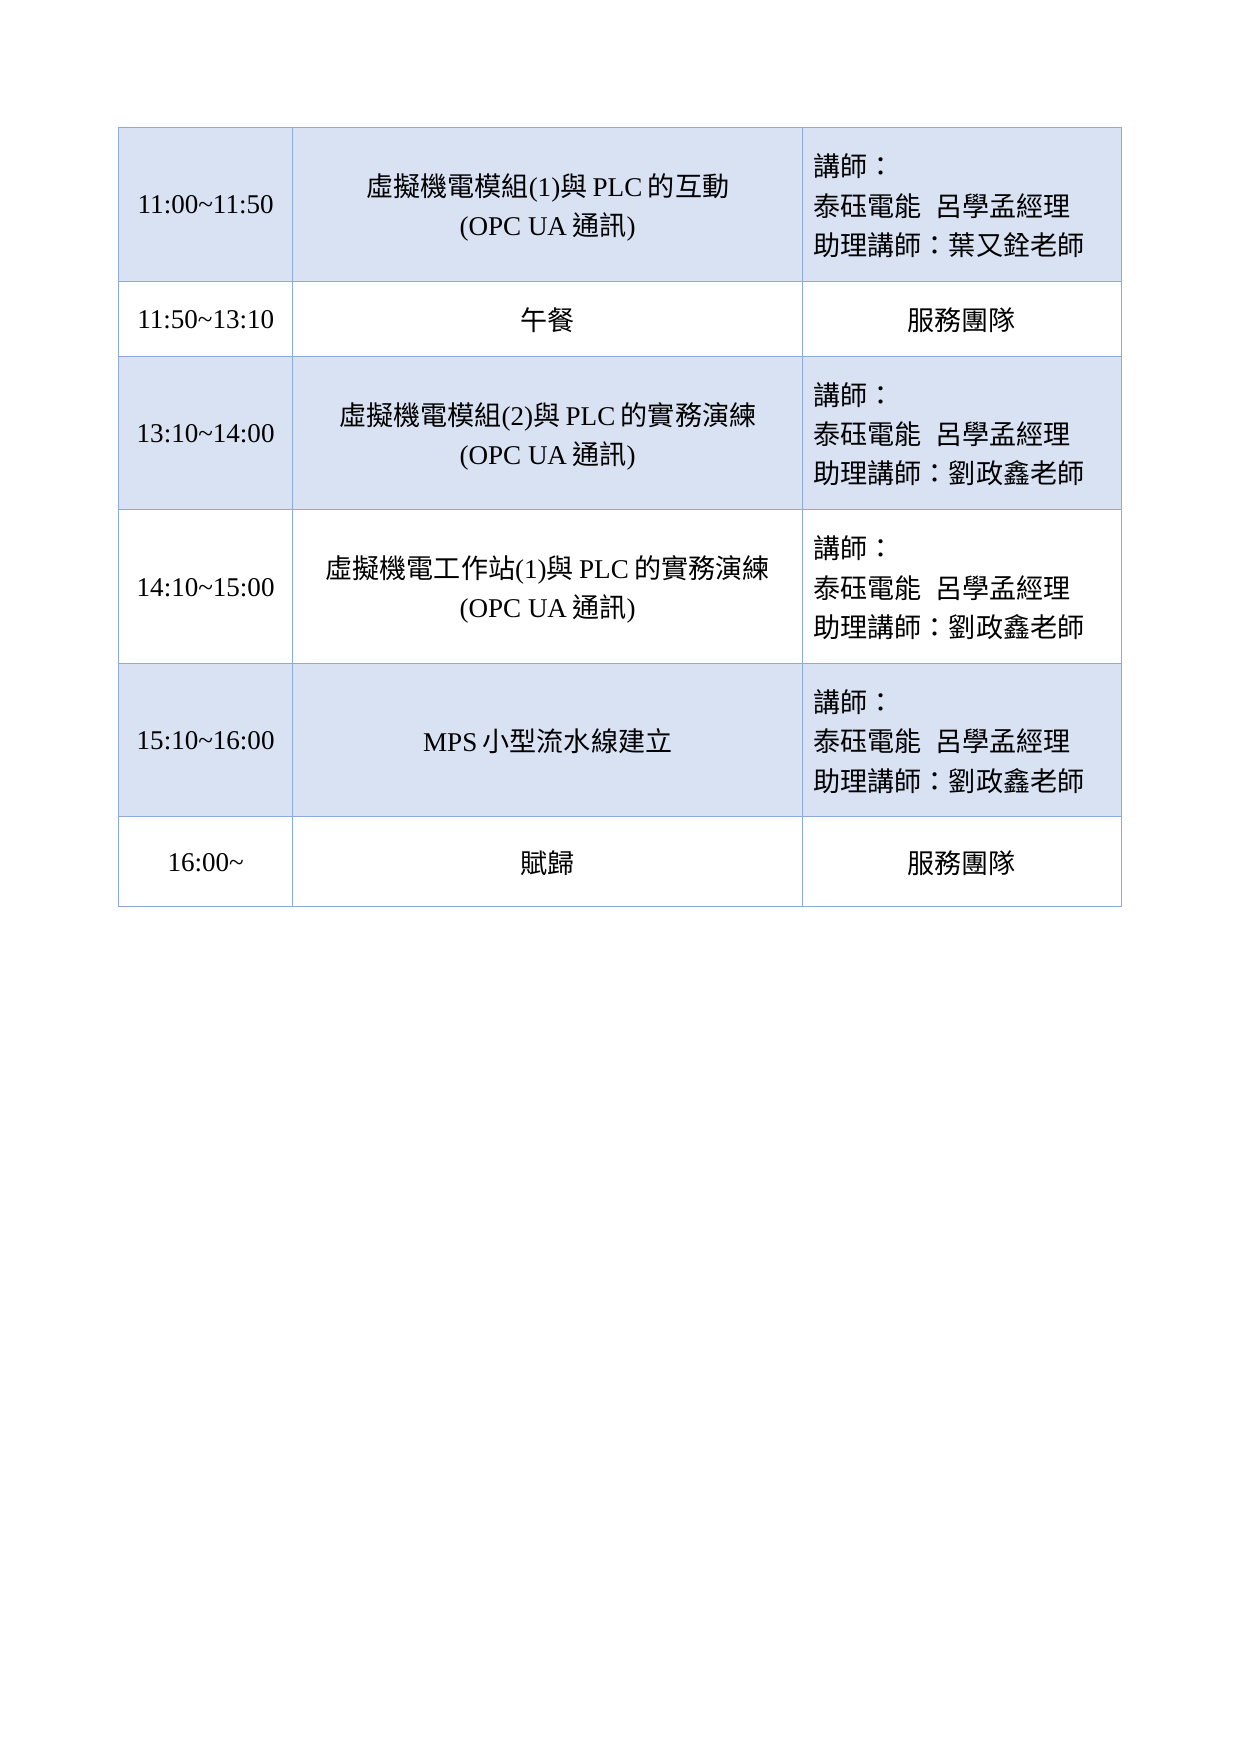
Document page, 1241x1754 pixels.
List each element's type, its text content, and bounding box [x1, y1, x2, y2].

table_cell 13:10~14:00 [119, 357, 292, 509]
table_cell 講師： 泰砡電能 呂學孟經理 助理講師：劉政鑫老師 [803, 664, 1121, 816]
table_cell 講師： 泰砡電能 呂學孟經理 助理講師：葉又銓老師 [803, 128, 1121, 281]
table_cell 11:50~13:10 [119, 282, 292, 356]
table_cell 講師： 泰砡電能 呂學孟經理 助理講師：劉政鑫老師 [803, 357, 1121, 509]
table_cell 11:00~11:50 [119, 128, 292, 281]
table_cell 午餐 [293, 282, 802, 356]
table_cell 虛擬機電模組(2)與PLC的實務演練 (OPC UA通訊) [293, 357, 802, 509]
table_cell 賦歸 [293, 817, 802, 906]
table_cell 講師： 泰砡電能 呂學孟經理 助理講師：劉政鑫老師 [803, 510, 1121, 663]
table_cell 服務團隊 [803, 817, 1121, 906]
table_cell 虛擬機電工作站(1)與PLC的實務演練 (OPC UA通訊) [293, 510, 802, 663]
table_cell 14:10~15:00 [119, 510, 292, 663]
table_cell 15:10~16:00 [119, 664, 292, 816]
table_cell 虛擬機電模組(1)與PLC的互動 (OPC UA通訊) [293, 128, 802, 281]
table_cell MPS小型流水線建立 [293, 664, 802, 816]
table_cell 服務團隊 [803, 282, 1121, 356]
table_cell 16:00~ [119, 817, 292, 906]
